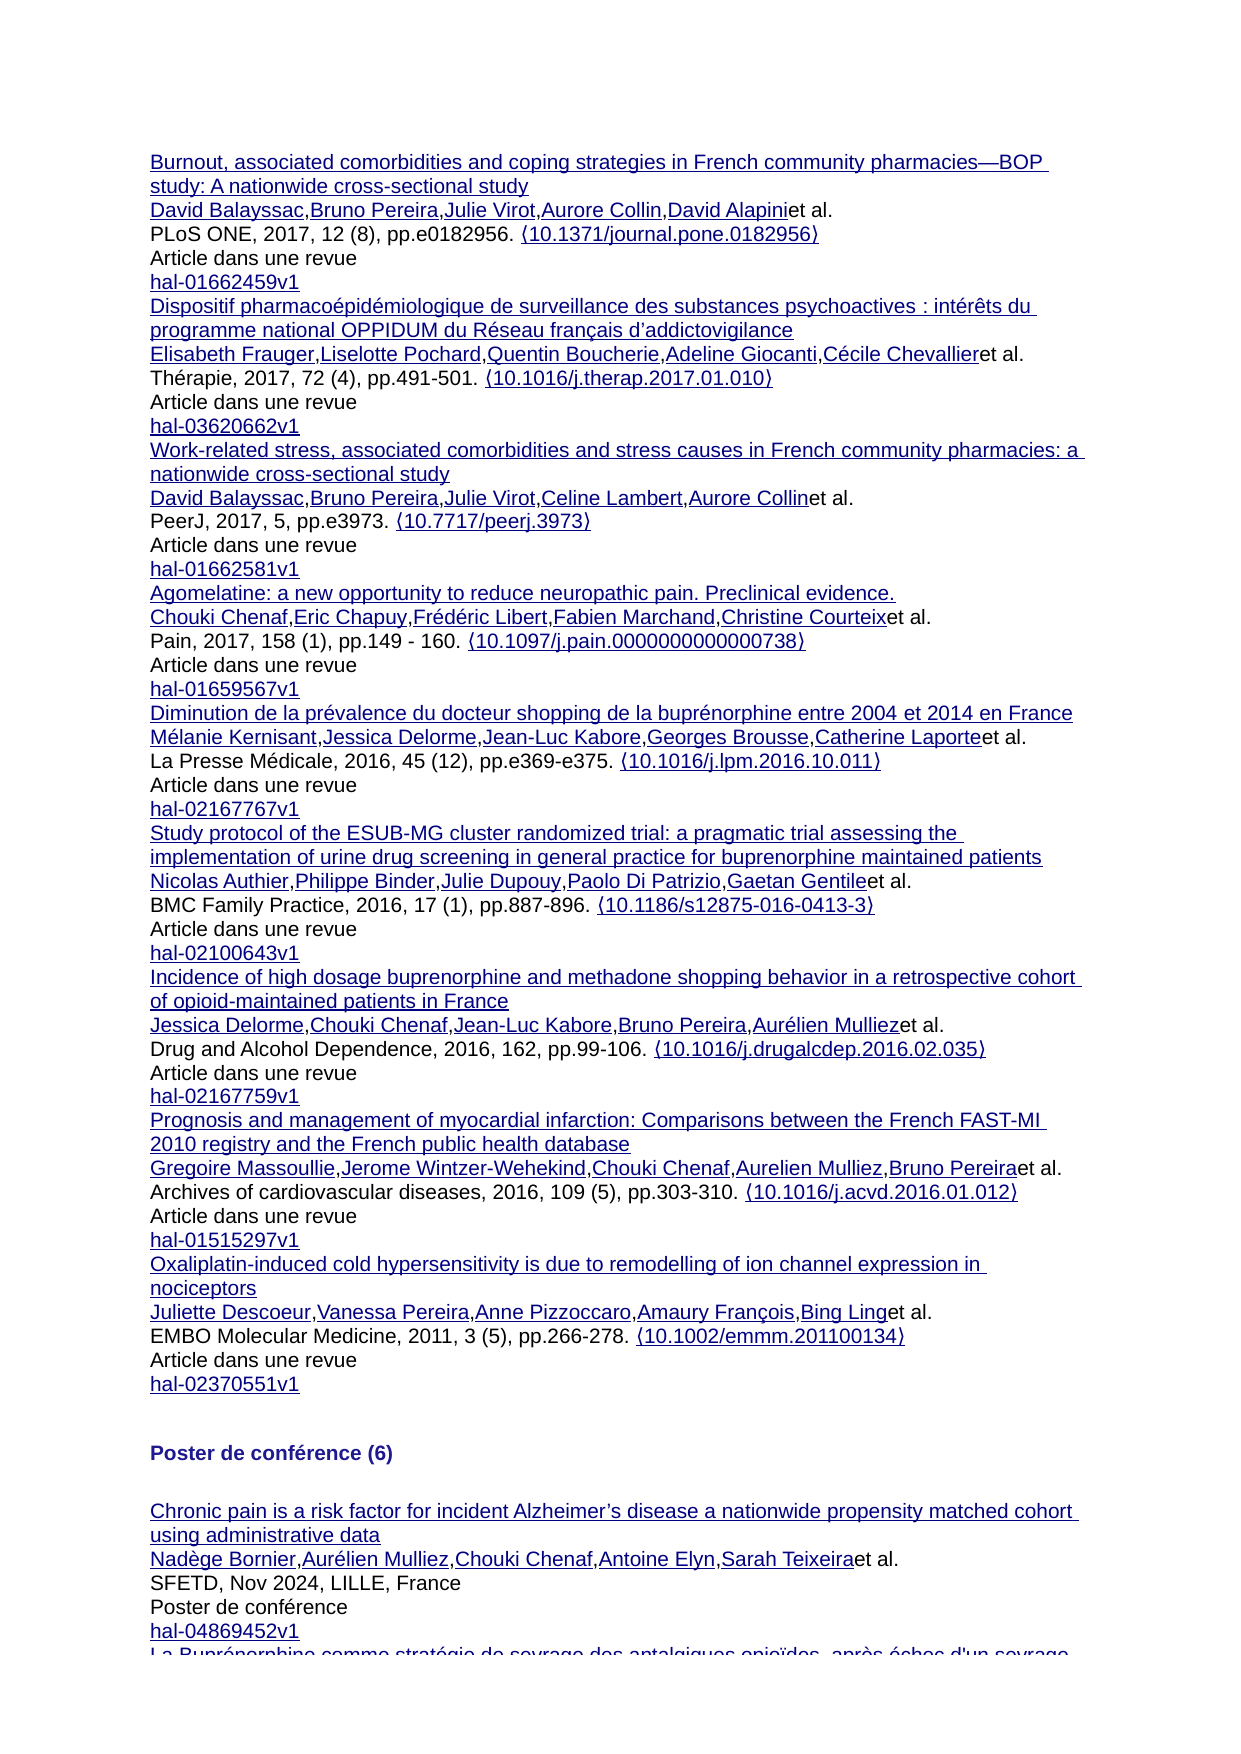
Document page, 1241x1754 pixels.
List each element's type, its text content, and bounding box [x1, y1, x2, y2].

table_cell Incidence of high dosage buprenorphine and methadone shopping behavior in a retrospective cohort of opioid-maintained patients in France Jessica Delorme,Chouki Chenaf,Jean-Luc Kabore,Bruno Pereira,Aurélien Mulliezet al. Drug and Alcohol Dependence, 2016, 162, pp.99-106. ⟨10.1016/j.drugalcdep.2016.02.035⟩ Article dans une revue hal-02167759v1 [150, 965, 1090, 1108]
table_cell Diminution de la prévalence du docteur shopping de la buprénorphine entre 2004 et 2014 en France Mélanie Kernisant,Jessica Delorme,Jean-Luc Kabore,Georges Brousse,Catherine Laporteet al. La Presse Médicale, 2016, 45 (12), pp.e369-e375. ⟨10.1016/j.lpm.2016.10.011⟩ Article dans une revue hal-02167767v1 [150, 701, 1090, 821]
table_header Chronic pain is a risk factor for incident Alzheimer’s disease a nationwide propensity matched cohort using administrative data Nadège Bornier,Aurélien Mulliez,Chouki Chenaf,Antoine Elyn,Sarah Teixeiraet al. SFETD, Nov 2024, LILLE, France Poster de conférence hal-04869452v1 [150, 1499, 1090, 1643]
table_cell Study protocol of the ESUB-MG cluster randomized trial: a pragmatic trial assessing the implementation of urine drug screening in general practice for buprenorphine maintained patients Nicolas Authier,Philippe Binder,Julie Dupouy,Paolo Di Patrizio,Gaetan Gentileet al. BMC Family Practice, 2016, 17 (1), pp.887-896. ⟨10.1186/s12875-016-0413-3⟩ Article dans une revue hal-02100643v1 [150, 821, 1090, 964]
table_cell Dispositif pharmacoépidémiologique de surveillance des substances psychoactives : intérêts du programme national OPPIDUM du Réseau français d’addictovigilance Elisabeth Frauger,Liselotte Pochard,Quentin Boucherie,Adeline Giocanti,Cécile Chevallieret al. Thérapie, 2017, 72 (4), pp.491-501. ⟨10.1016/j.therap.2017.01.010⟩ Article dans une revue hal-03620662v1 [150, 294, 1090, 437]
table_cell La Buprénorphine comme stratégie de sevrage des antalgiques opioïdes, après échec d'un sevrage progressif chez les patients souffrant de douleur chronique non cancéreuse Célian Bertin,Nicolas Kerckhove,Christine Fournier-Choma,Nicolas Authier,Noémie Delage Addictions, Toxicomanies, Hépatites et Sida (ATHS), Nov 2024, Biarritz, France Poster de conférence hal-04869525v1 [150, 1643, 1090, 1655]
table_cell Prognosis and management of myocardial infarction: Comparisons between the French FAST-MI 2010 registry and the French public health database Gregoire Massoullie,Jerome Wintzer-Wehekind,Chouki Chenaf,Aurelien Mulliez,Bruno Pereiraet al. Archives of cardiovascular diseases, 2016, 109 (5), pp.303-310. ⟨10.1016/j.acvd.2016.01.012⟩ Article dans une revue hal-01515297v1 [150, 1108, 1090, 1252]
table_cell Oxaliplatin‐induced cold hypersensitivity is due to remodelling of ion channel expression in nociceptors Juliette Descoeur,Vanessa Pereira,Anne Pizzoccaro,Amaury François,Bing Linget al. EMBO Molecular Medicine, 2011, 3 (5), pp.266-278. ⟨10.1002/emmm.201100134⟩ Article dans une revue hal-02370551v1 [150, 1252, 1090, 1396]
subtitle Poster de conférence (6) [150, 1441, 1090, 1464]
table_cell Burnout, associated comorbidities and coping strategies in French community pharmacies—BOP study: A nationwide cross-sectional study David Balayssac,Bruno Pereira,Julie Virot,Aurore Collin,David Alapiniet al. PLoS ONE, 2017, 12 (8), pp.e0182956. ⟨10.1371/journal.pone.0182956⟩ Article dans une revue hal-01662459v1 [150, 150, 1090, 294]
table_cell Agomelatine: a new opportunity to reduce neuropathic pain. Preclinical evidence. Chouki Chenaf,Eric Chapuy,Frédéric Libert,Fabien Marchand,Christine Courteixet al. Pain, 2017, 158 (1), pp.149 - 160. ⟨10.1097/j.pain.0000000000000738⟩ Article dans une revue hal-01659567v1 [150, 581, 1090, 701]
table_cell Work-related stress, associated comorbidities and stress causes in French community pharmacies: a nationwide cross-sectional study David Balayssac,Bruno Pereira,Julie Virot,Celine Lambert,Aurore Collinet al. PeerJ, 2017, 5, pp.e3973. ⟨10.7717/peerj.3973⟩ Article dans une revue hal-01662581v1 [150, 438, 1090, 581]
